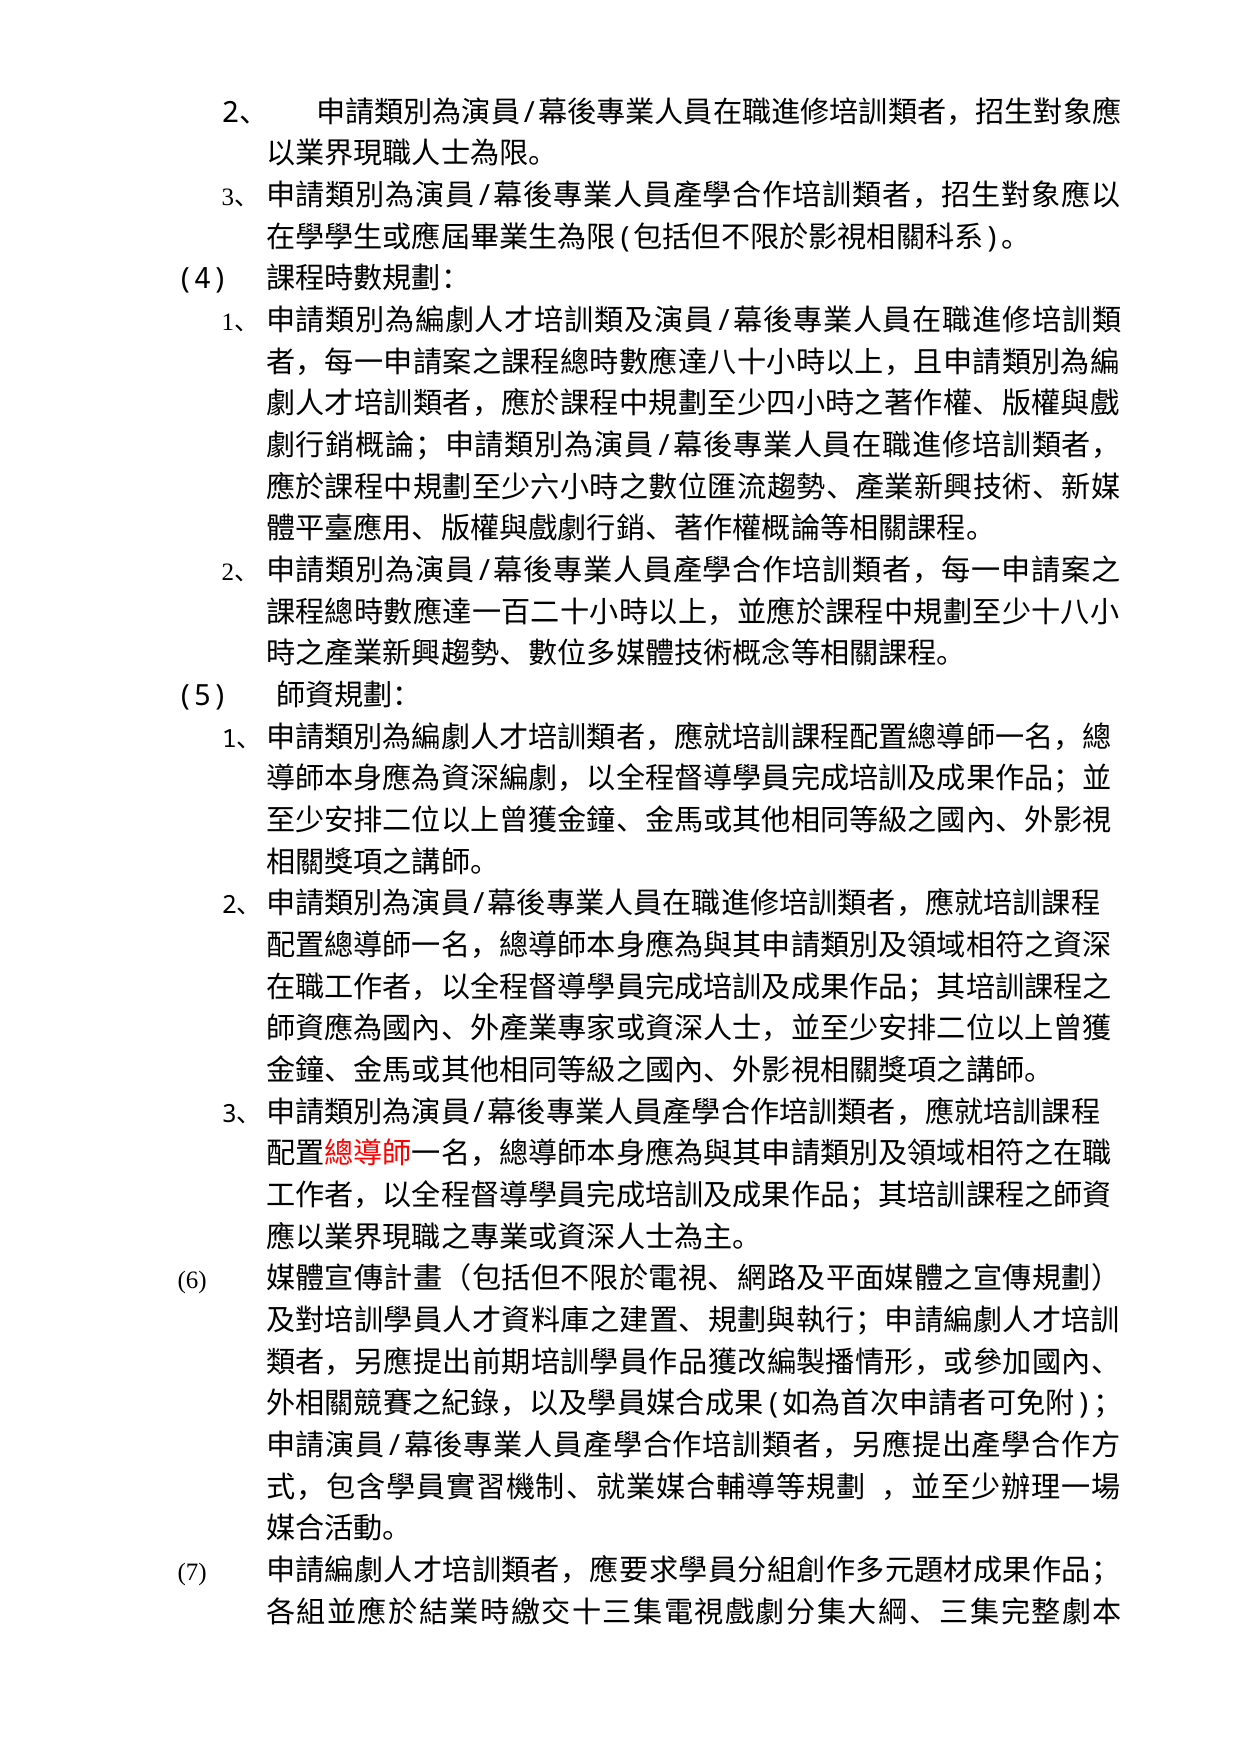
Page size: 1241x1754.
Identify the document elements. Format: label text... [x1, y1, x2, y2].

list 媒體宣傳計畫（包括但不限於電視、網路及平面媒體之宣傳規劃）及對培訓學員人才資料庫之建置、規劃與執行；申請編劇人才培訓類者，另應提出前期培訓學員作品獲改編製播情形，或參加國內、外相關競賽之紀錄，以及學員媒合成果(如為首次申請者可免附)；申請演員/幕後專業人員產學合作培訓類者，另應提出產學合作方式，包含學員實習機制、就業媒合輔導等規劃 ，並至少辦理一場媒合活動。 [177, 1255, 1122, 1547]
list 申請類別為演員/幕後專業人員在職進修培訓類者，招生對象應以業界現職人士為限。 [221, 89, 1122, 172]
list 申請類別為演員/幕後專業人員產學合作培訓類者，招生對象應以在學學生或應屆畢業生為限(包括但不限於影視相關科系)。 [221, 172, 1122, 255]
list 師資規劃： [176, 672, 1122, 714]
list 申請類別為編劇人才培訓類者，應就培訓課程配置總導師一名，總導師本身應為資深編劇，以全程督導學員完成培訓及成果作品；並至少安排二位以上曾獲金鐘、金馬或其他相同等級之國內、外影視相關獎項之講師。 [222, 714, 1122, 880]
list 申請類別為編劇人才培訓類及演員/幕後專業人員在職進修培訓類者，每一申請案之課程總時數應達八十小時以上，且申請類別為編劇人才培訓類者，應於課程中規劃至少四小時之著作權、版權與戲劇行銷概論；申請類別為演員/幕後專業人員在職進修培訓類者，應於課程中規劃至少六小時之數位匯流趨勢、產業新興技術、新媒體平臺應用、版權與戲劇行銷、著作權概論等相關課程。 [221, 297, 1122, 547]
list 申請類別為演員/幕後專業人員產學合作培訓類者，每一申請案之課程總時數應達一百二十小時以上，並應於課程中規劃至少十八小時之產業新興趨勢、數位多媒體技術概念等相關課程。 [221, 547, 1122, 672]
list 申請類別為演員/幕後專業人員產學合作培訓類者，應就培訓課程配置總導師一名，總導師本身應為與其申請類別及領域相符之在職工作者，以全程督導學員完成培訓及成果作品；其培訓課程之師資應以業界現職之專業或資深人士為主。 [222, 1089, 1122, 1255]
list 申請類別為演員/幕後專業人員在職進修培訓類者，應就培訓課程配置總導師一名，總導師本身應為與其申請類別及領域相符之資深在職工作者，以全程督導學員完成培訓及成果作品；其培訓課程之師資應為國內、外產業專家或資深人士，並至少安排二位以上曾獲金鐘、金馬或其他相同等級之國內、外影視相關獎項之講師。 [222, 880, 1122, 1089]
list 課程時數規劃： [176, 255, 1122, 297]
list 申請編劇人才培訓類者，應要求學員分組創作多元題材成果作品；各組並應於結業時繳交十三集電視戲劇分集大綱、三集完整劇本 [177, 1547, 1122, 1630]
